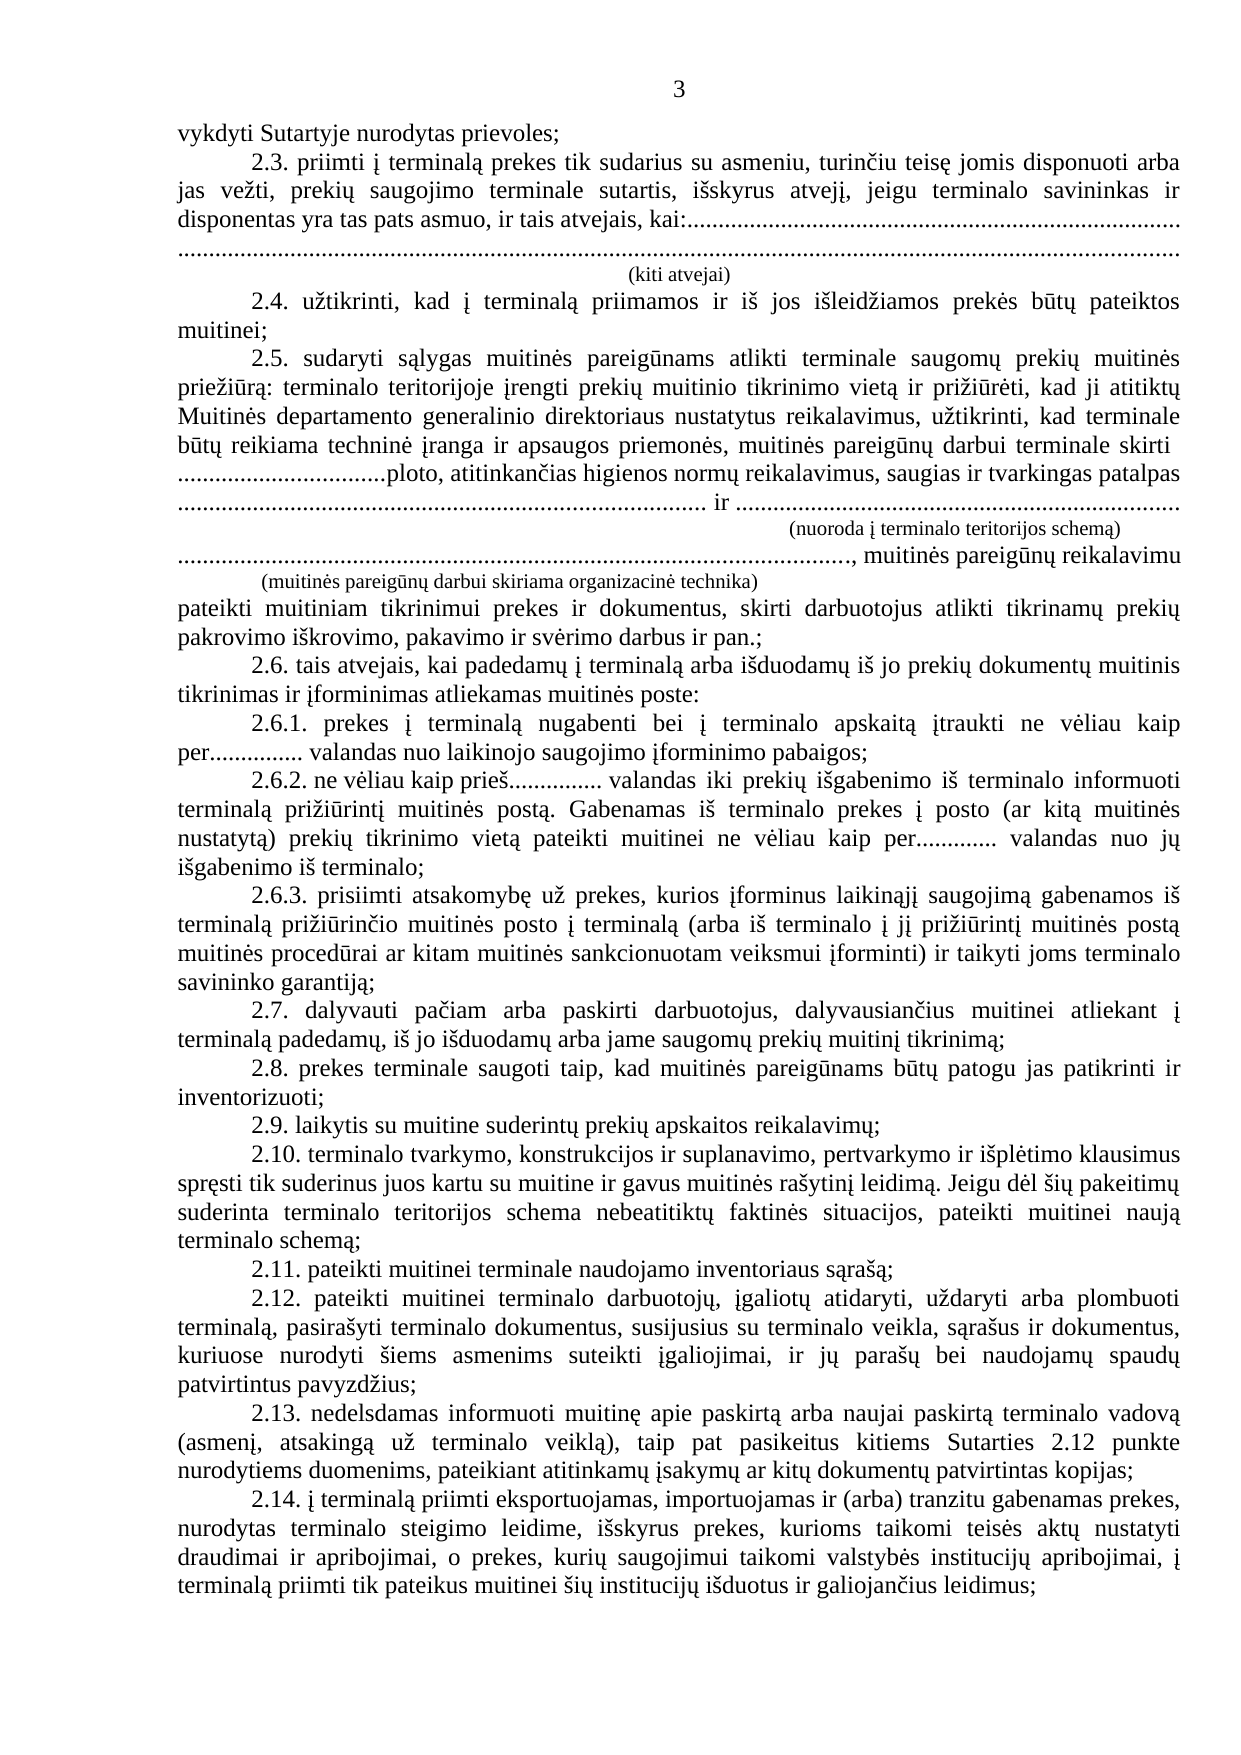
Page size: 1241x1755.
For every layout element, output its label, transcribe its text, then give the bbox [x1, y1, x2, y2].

text 2.13. nedelsdamas informuoti muitinę apie paskirtą arba naujai paskirtą terminalo vadovą (asmenį, atsakingą už terminalo veiklą), taip pat pasikeitus kitiems Sutarties 2.12 punkte nurodytiems duomenims, pateikiant atitinkamų įsakymų ar kitų dokumentų patvirtintas kopijas; [177, 1398, 1181, 1484]
text 2.14. į terminalą priimti eksportuojamas, importuojamas ir (arba) tranzitu gabenamas prekes, nurodytas terminalo steigimo leidime, išskyrus prekes, kurioms taikomi teisės aktų nustatyti draudimai ir apribojimai, o prekes, kurių saugojimui taikomi valstybės institucijų apribojimai, į terminalą priimti tik pateikus muitinei šių institucijų išduotus ir galiojančius leidimus; [177, 1484, 1181, 1599]
text (muitinės pareigūnų darbui skiriama organizacinė technika) [177, 569, 1181, 593]
text 2.5. sudaryti sąlygas muitinės pareigūnams atlikti terminale saugomų prekių muitinės priežiūrą: terminalo teritorijoje įrengti prekių muitinio tikrinimo vietą ir prižiūrėti, kad ji atitiktų Muitinės departamento generalinio direktoriaus nustatytus reikalavimus, užtikrinti, kad terminale būtų reikiama techninė įranga ir apsaugos priemonės, muitinės pareigūnų darbui terminale skirti ploto, atitinkančias higienos normų reikalavimus, saugias ir tvarkingas patalpas [177, 343, 1181, 487]
text . [177, 233, 1181, 262]
text 2.8. prekes terminale saugoti taip, kad muitinės pareigūnams būtų patogu jas patikrinti ir inventorizuoti; [177, 1053, 1181, 1110]
text 2.6. tais atvejais, kai padedamų į terminalą arba išduodamų iš jo prekių dokumentų muitinis tikrinimas ir įforminimas atliekamas muitinės poste: [177, 650, 1181, 708]
text 2.3. priimti į terminalą prekes tik sudarius su asmeniu, turinčiu teisę jomis disponuoti arba jas vežti, prekių saugojimo terminale sutartis, išskyrus atvejį, jeigu terminalo savininkas ir disponentas yra tas pats asmuo, ir tais atvejais, kai: [177, 147, 1181, 233]
text 2.11. pateikti muitinei terminale naudojamo inventoriaus sąrašą; [177, 1254, 1181, 1283]
text 2.10. terminalo tvarkymo, konstrukcijos ir suplanavimo, pertvarkymo ir išplėtimo klausimus spręsti tik suderinus juos kartu su muitine ir gavus muitinės rašytinį leidimą. Jeigu dėl šių pakeitimų suderinta terminalo teritorijos schema nebeatitiktų faktinės situacijos, pateikti muitinei naują terminalo schemą; [177, 1139, 1181, 1254]
text 2.6.2. ne vėliau kaip prieš............... valandas iki prekių išgabenimo iš terminalo informuoti terminalą prižiūrintį muitinės postą. Gabenamas iš terminalo prekes į posto (ar kitą muitinės nustatytą) prekių tikrinimo vietą pateikti muitinei ne vėliau kaip per............. valandas nuo jų išgabenimo iš terminalo; [177, 765, 1181, 880]
text 2.6.1. prekes į terminalą nugabenti bei į terminalo apskaitą įtraukti ne vėliau kaip per............... valandas nuo laikinojo saugojimo įforminimo pabaigos; [177, 708, 1181, 765]
text ir [177, 487, 1181, 516]
text 2.4. užtikrinti, kad į terminalą priimamos ir iš jos išleidžiamos prekės būtų pateiktos muitinei; [177, 286, 1181, 343]
text (kiti atvejai) [177, 262, 1181, 286]
text 2.6.3. prisiimti atsakomybę už prekes, kurios įforminus laikinąjį saugojimą gabenamos iš terminalą prižiūrinčio muitinės posto į terminalą (arba iš terminalo į jį prižiūrintį muitinės postą muitinės procedūrai ar kitam muitinės sankcionuotam veiksmui įforminti) ir taikyti joms terminalo savininko garantiją; [177, 880, 1181, 995]
text 2.12. pateikti muitinei terminalo darbuotojų, įgaliotų atidaryti, uždaryti arba plombuoti terminalą, pasirašyti terminalo dokumentus, susijusius su terminalo veikla, sąrašus ir dokumentus, kuriuose nurodyti šiems asmenims suteikti įgaliojimai, ir jų parašų bei naudojamų spaudų patvirtintus pavyzdžius; [177, 1283, 1181, 1398]
text ., muitinės pareigūnų reikalavimu [177, 540, 1181, 569]
text vykdyti Sutartyje nurodytas prievoles; [177, 118, 1181, 147]
text pateikti muitiniam tikrinimui prekes ir dokumentus, skirti darbuotojus atlikti tikrinamų prekių pakrovimo iškrovimo, pakavimo ir svėrimo darbus ir pan.; [177, 593, 1181, 650]
text 2.9. laikytis su muitine suderintų prekių apskaitos reikalavimų; [177, 1110, 1181, 1139]
text (nuoroda į terminalo teritorijos schemą) [177, 516, 1181, 540]
text 2.7. dalyvauti pačiam arba paskirti darbuotojus, dalyvausiančius muitinei atliekant į terminalą padedamų, iš jo išduodamų arba jame saugomų prekių muitinį tikrinimą; [177, 995, 1181, 1053]
